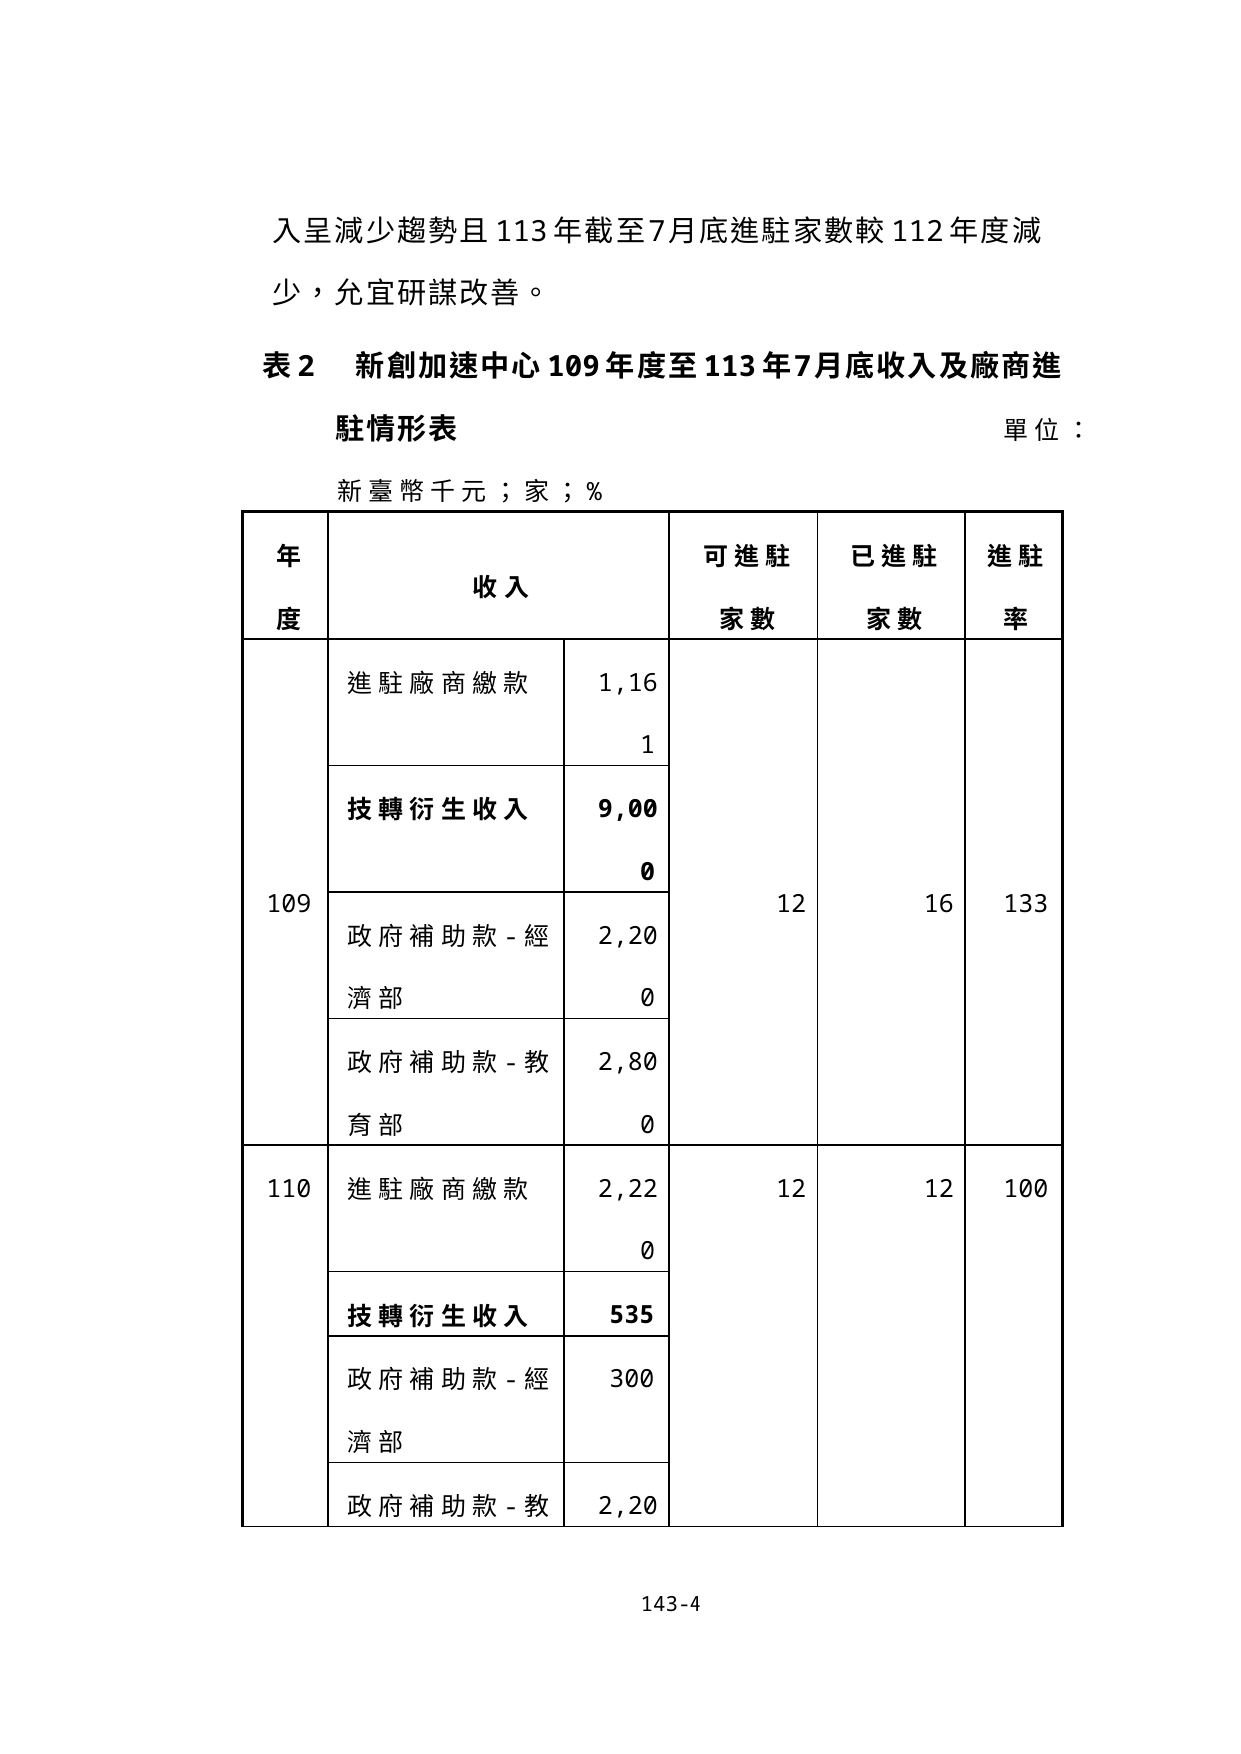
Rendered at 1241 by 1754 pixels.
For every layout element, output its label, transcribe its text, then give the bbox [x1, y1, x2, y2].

table_cell 政府補助款-教育部 [329, 1019, 563, 1144]
table_header 進駐率 [966, 513, 1061, 638]
table_cell 2,800 [565, 1019, 668, 1144]
table_cell 技轉衍生收入 [329, 766, 563, 891]
table_cell 政府補助款-教 [329, 1463, 563, 1526]
table_cell 110 [244, 1146, 327, 1526]
table_cell 133 [966, 640, 1061, 1144]
table_cell 12 [670, 640, 817, 1144]
table_cell 12 [670, 1146, 817, 1526]
table_cell 進駐廠商繳款 [329, 1146, 563, 1271]
text 入呈減少趨勢且113年截至7月底進駐家數較112年度減少，允宜研謀改善。 [266, 187, 1063, 312]
table_header 可進駐家數 [670, 513, 817, 638]
table_cell 2,220 [565, 1146, 668, 1271]
table_cell 2,200 [565, 893, 668, 1018]
table_cell 1,161 [565, 640, 668, 764]
table_cell 政府補助款-經濟部 [329, 1337, 563, 1461]
table_cell 政府補助款-經濟部 [329, 893, 563, 1018]
table_cell 2,20 [565, 1463, 668, 1526]
table_cell 16 [818, 640, 964, 1144]
table_cell 109 [244, 640, 327, 1144]
table_cell 12 [818, 1146, 964, 1526]
table_header 年度 [244, 513, 327, 638]
table_cell 9,000 [565, 766, 668, 891]
text 表2 新創加速中心109年度至113年7月底收入及廠商進駐情形表 單位：新臺幣千元；家；% [251, 322, 1063, 510]
table_header 已進駐家數 [818, 513, 964, 638]
table_cell 535 [565, 1272, 668, 1335]
table_cell 進駐廠商繳款 [329, 640, 563, 764]
table_cell 100 [966, 1146, 1061, 1526]
table_cell 300 [565, 1337, 668, 1461]
table_cell 技轉衍生收入 [329, 1272, 563, 1335]
table_header 收入 [329, 513, 668, 638]
